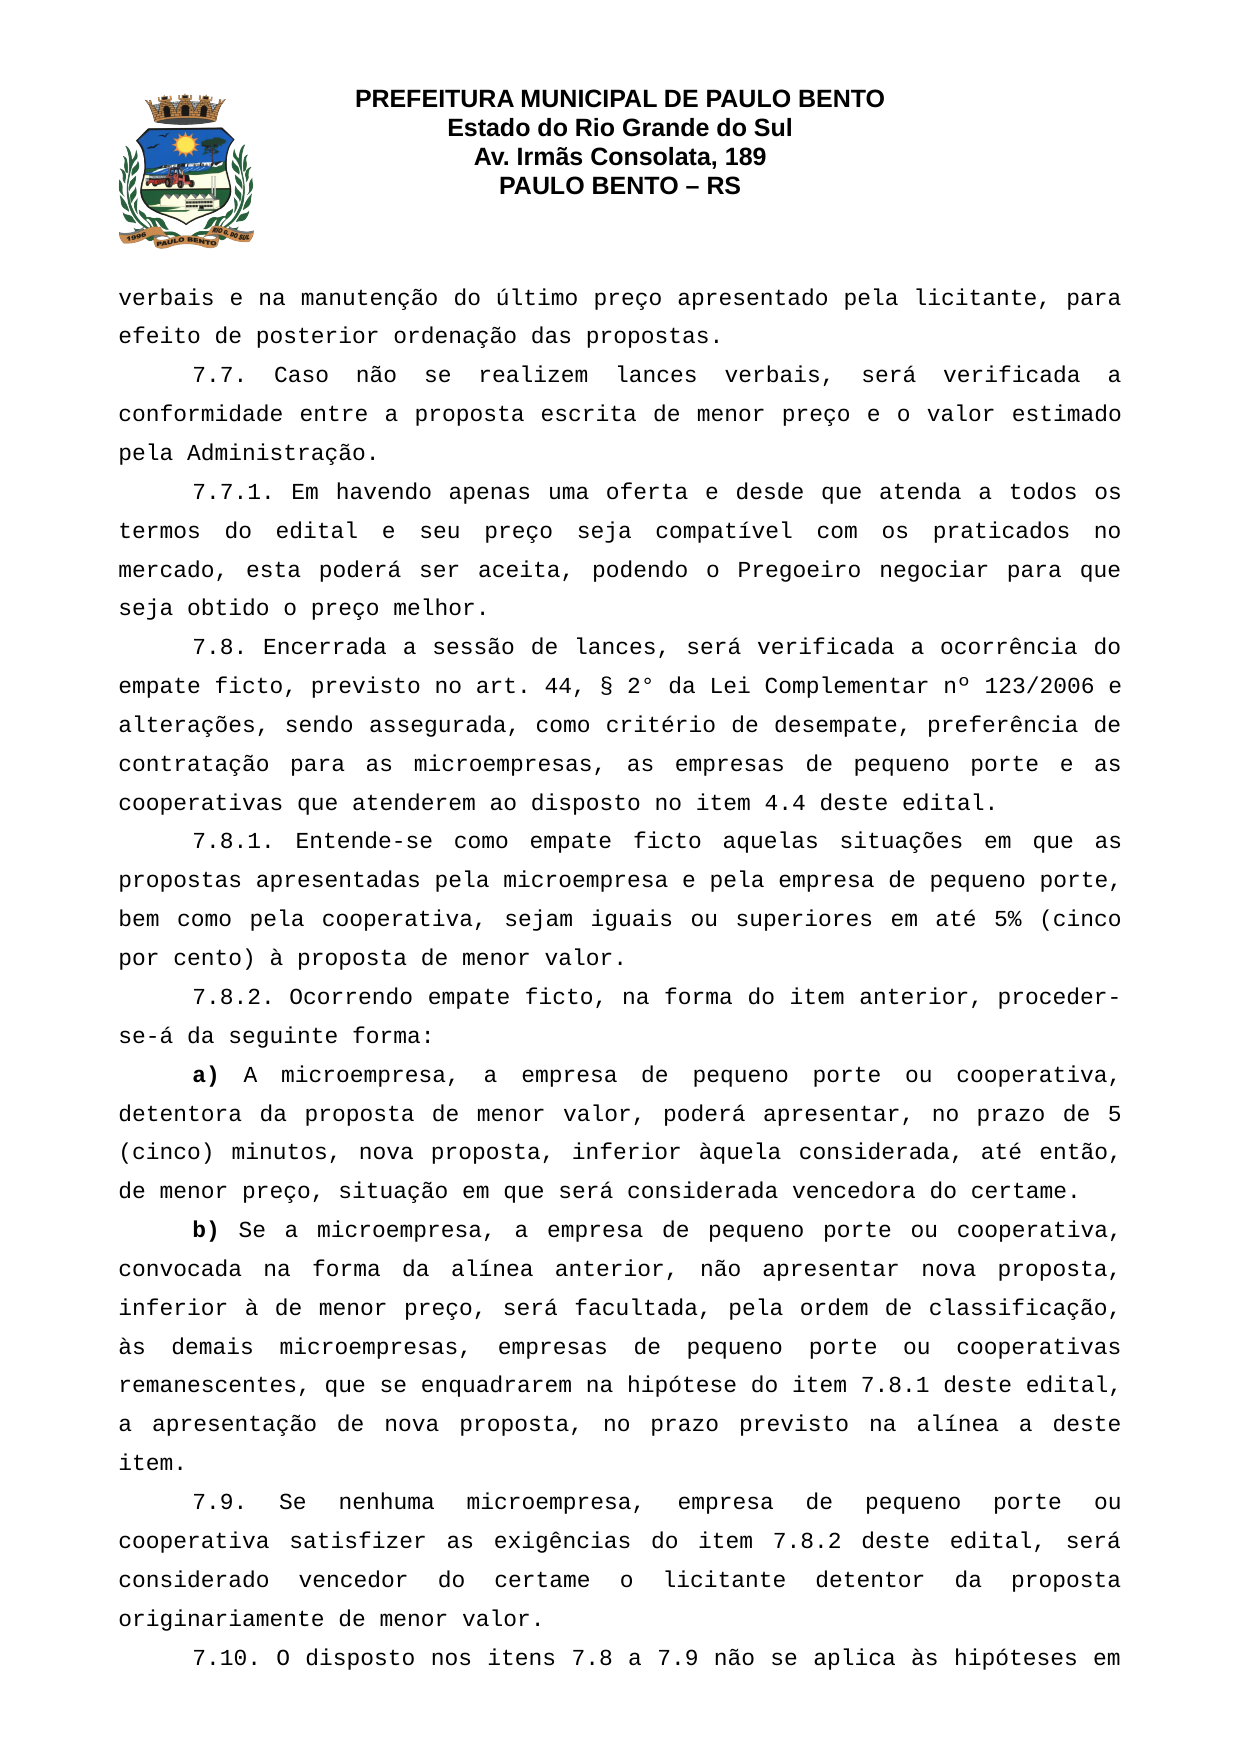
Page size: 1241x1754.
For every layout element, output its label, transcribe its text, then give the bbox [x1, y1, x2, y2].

text 7.8.2. Ocorrendo empate ficto, na forma do item anterior, proceder-se-á da seguinte forma: [118, 985, 1122, 1050]
text 7.8.1. Entende-se como empate ficto aquelas situações em que as propostas apresentadas pela microempresa e pela empresa de pequeno porte, bem como pela cooperativa, sejam iguais ou superiores em até 5% (cinco por cento) à proposta de menor valor. [118, 830, 1122, 972]
text 7.8. Encerrada a sessão de lances, será verificada a ocorrência do empate ficto, previsto no art. 44, § 2° da Lei Complementar nº 123/2006 e alterações, sendo assegurada, como critério de desempate, preferência de contratação para as microempresas, as empresas de pequeno porte e as cooperativas que atenderem ao disposto no item 4.4 deste edital. [118, 636, 1122, 817]
text 7.10. O disposto nos itens 7.8 a 7.9 não se aplica às hipóteses em [118, 1646, 1122, 1672]
text a) A microempresa, a empresa de pequeno porte ou cooperativa, detentora da proposta de menor valor, poderá apresentar, no prazo de 5 (cinco) minutos, nova proposta, inferior àquela considerada, até então, de menor preço, situação em que será considerada vencedora do certame. [118, 1063, 1122, 1206]
text b) Se a microempresa, a empresa de pequeno porte ou cooperativa, convocada na forma da alínea anterior, não apresentar nova proposta, inferior à de menor preço, será facultada, pela ordem de classificação, às demais microempresas, empresas de pequeno porte ou cooperativas remanescentes, que se enquadrarem na hipótese do item 7.8.1 deste edital, a apresentação de nova proposta, no prazo previsto na alínea a deste item. [118, 1218, 1122, 1477]
text 7.7.1. Em havendo apenas uma oferta e desde que atenda a todos os termos do edital e seu preço seja compatível com os praticados no mercado, esta poderá ser aceita, podendo o Pregoeiro negociar para que seja obtido o preço melhor. [118, 480, 1122, 623]
text 7.9. Se nenhuma microempresa, empresa de pequeno porte ou cooperativa satisfizer as exigências do item 7.8.2 deste edital, será considerado vencedor do certame o licitante detentor da proposta originariamente de menor valor. [118, 1490, 1122, 1633]
text verbais e na manutenção do último preço apresentado pela licitante, para efeito de posterior ordenação das propostas. [118, 286, 1122, 351]
text 7.7. Caso não se realizem lances verbais, será verificada a conformidade entre a proposta escrita de menor preço e o valor estimado pela Administração. [118, 364, 1122, 467]
